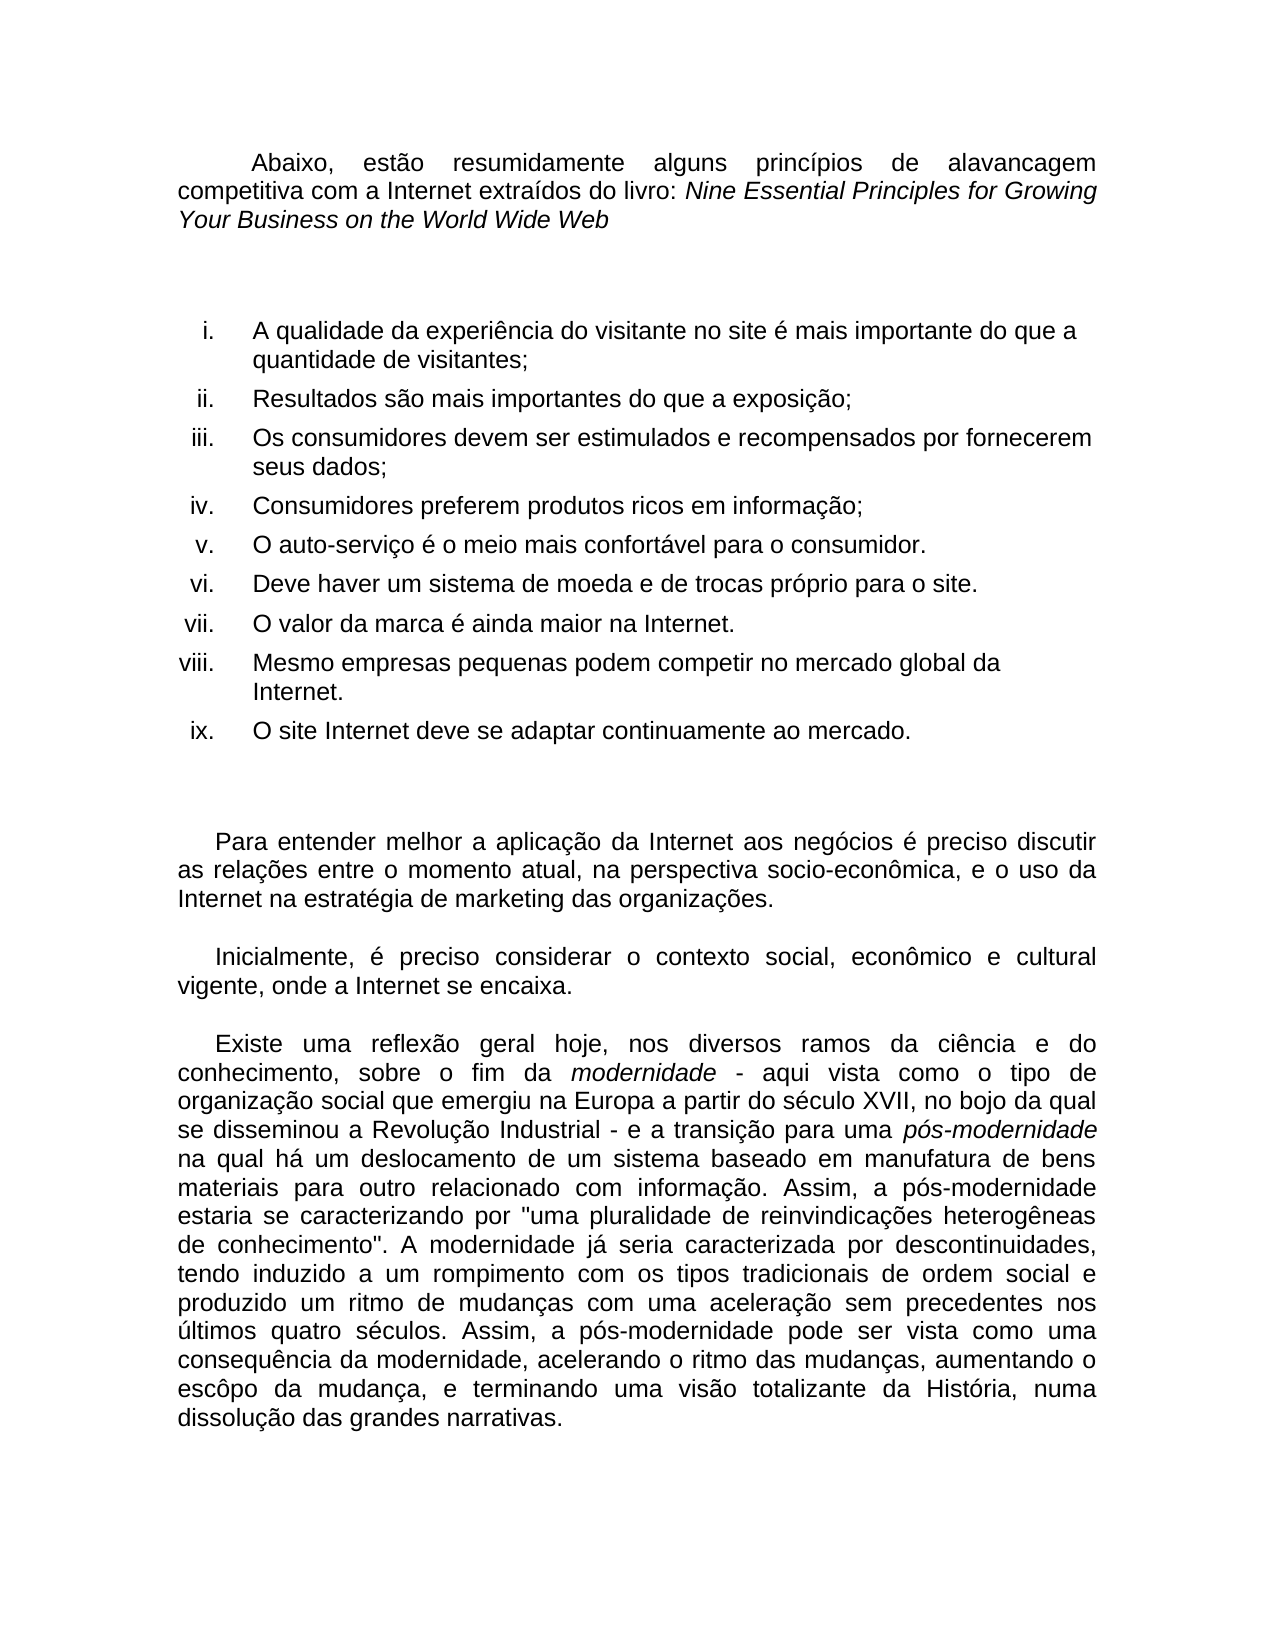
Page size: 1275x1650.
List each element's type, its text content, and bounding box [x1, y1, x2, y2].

list Os consumidores devem ser estimulados e recompensados por fornecerem seus dados; [215, 423, 1098, 481]
list O site Internet deve se adaptar continuamente ao mercado. [215, 716, 1098, 744]
list Consumidores preferem produtos ricos em informação; [215, 491, 1098, 520]
list Mesmo empresas pequenas podem competir no mercado global da Internet. [215, 648, 1098, 705]
list A qualidade da experiência do visitante no site é mais importante do que a quantidade de visitantes; [215, 316, 1098, 374]
text Abaixo, estão resumidamente alguns princípios de alavancagem competitiva com a Internet extraídos do livro: Nine Essential Principles for Growing Your Business on the World Wide Web [177, 148, 1098, 234]
list O valor da marca é ainda maior na Internet. [215, 609, 1098, 637]
text Para entender melhor a aplicação da Internet aos negócios é preciso discutir as relações entre o momento atual, na perspectiva socio-econômica, e o uso da Internet na estratégia de marketing das organizações. [177, 827, 1098, 913]
list Deve haver um sistema de moeda e de trocas próprio para o site. [215, 569, 1098, 598]
text Inicialmente, é preciso considerar o contexto social, econômico e cultural vigente, onde a Internet se encaixa. [177, 942, 1098, 1000]
list O auto-serviço é o meio mais confortável para o consumidor. [215, 530, 1098, 559]
text Existe uma reflexão geral hoje, nos diversos ramos da ciência e do conhecimento, sobre o fim da modernidade - aqui vista como o tipo de organização social que emergiu na Europa a partir do século XVII, no bojo da qual se disseminou a Revolução Industrial - e a transição para uma pós-modernidade na qual há um deslocamento de um sistema baseado em manufatura de bens materiais para outro relacionado com informação. Assim, a pós-modernidade estaria se caracterizando por "uma pluralidade de reinvindicações heterogêneas de conhecimento". A modernidade já seria caracterizada por descontinuidades, tendo induzido a um rompimento com os tipos tradicionais de ordem social e produzido um ritmo de mudanças com uma aceleração sem precedentes nos últimos quatro séculos. Assim, a pós-modernidade pode ser vista como uma consequência da modernidade, acelerando o ritmo das mudanças, aumentando o escôpo da mudança, e terminando uma visão totalizante da História, numa dissolução das grandes narrativas. [177, 1029, 1098, 1431]
list Resultados são mais importantes do que a exposição; [215, 384, 1098, 413]
